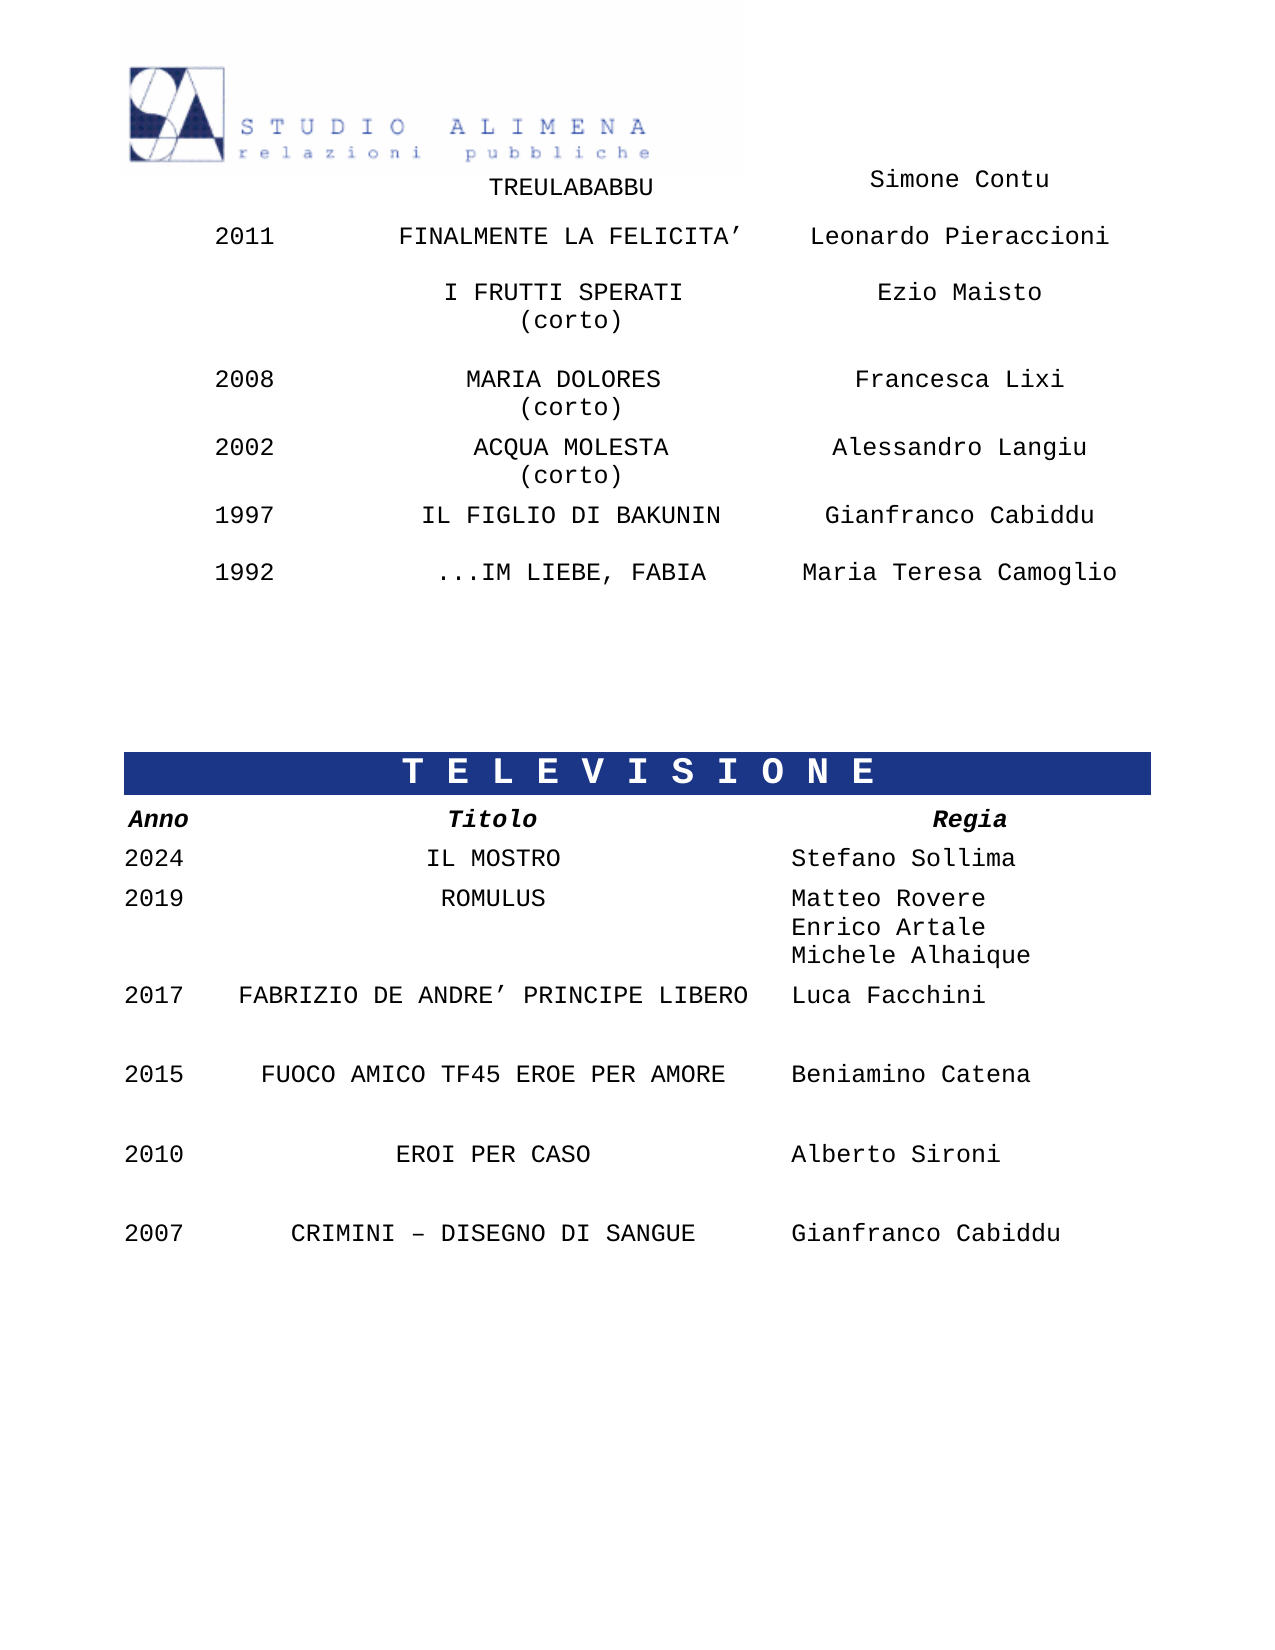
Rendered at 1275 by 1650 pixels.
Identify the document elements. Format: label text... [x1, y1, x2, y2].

table_cell IL FIGLIO DI BAKUNIN [365, 497, 776, 553]
table_cell FUOCO AMICO TF45 EROE PER AMORE [201, 1056, 785, 1096]
table_cell [118, 1295, 201, 1335]
table_cell [201, 1414, 785, 1454]
picture [120, 0, 746, 175]
table_cell Beniamino Catena [785, 1056, 1157, 1096]
table_cell [201, 1335, 785, 1374]
table_cell Alessandro Langiu [776, 429, 1143, 497]
table_cell 2017 [118, 977, 201, 1016]
table_header T E L E V I S I O N E [118, 747, 1157, 801]
table_cell [118, 1176, 201, 1215]
table_cell [123, 274, 365, 361]
table_cell Regia [785, 801, 1157, 840]
table_cell [776, 610, 1143, 649]
table_cell [118, 1375, 201, 1414]
table_cell ACQUA MOLESTA (corto) [365, 429, 776, 497]
table_cell [118, 1335, 201, 1374]
table_cell FINALMENTE LA FELICITA’ [365, 218, 776, 274]
table_cell Matteo Rovere Enrico Artale Michele Alhaique [785, 880, 1157, 977]
table_cell [785, 1255, 1157, 1295]
table_cell [785, 1375, 1157, 1414]
table_cell 2011 [123, 218, 365, 274]
table_cell EROI PER CASO [201, 1136, 785, 1176]
table_cell Leonardo Pieraccioni [776, 218, 1143, 274]
table_cell Anno [118, 801, 201, 840]
table_cell CRIMINI – DISEGNO DI SANGUE [201, 1215, 785, 1255]
table_cell 2010 [118, 1136, 201, 1176]
table_cell 2007 [118, 1215, 201, 1255]
table_cell [123, 175, 365, 218]
table_cell [785, 1016, 1157, 1056]
table_cell 2024 [118, 840, 201, 880]
table_cell Stefano Sollima [785, 840, 1157, 880]
table_cell [201, 1295, 785, 1335]
table_cell Luca Facchini [785, 977, 1157, 1016]
table_cell ...IM LIEBE, FABIA [365, 553, 776, 610]
table_cell 1997 [123, 497, 365, 553]
table_cell [785, 1335, 1157, 1374]
table_cell I FRUTTI SPERATI (corto) [365, 274, 776, 361]
table_cell Maria Teresa Camoglio [776, 553, 1143, 610]
table_cell [201, 1255, 785, 1295]
table_cell MARIA DOLORES (corto) [365, 361, 776, 429]
table_cell [118, 1016, 201, 1056]
table_cell [785, 1176, 1157, 1215]
table_cell 2015 [118, 1056, 201, 1096]
table_cell Francesca Lixi [776, 361, 1143, 429]
table_cell Simone Contu [776, 161, 1143, 218]
table_cell Titolo [201, 801, 785, 840]
table_cell 1992 [123, 553, 365, 610]
table_cell [201, 1375, 785, 1414]
table_cell [785, 1096, 1157, 1136]
table_cell [118, 1255, 201, 1295]
table_cell Ezio Maisto [776, 274, 1143, 361]
table_cell Alberto Sironi [785, 1136, 1157, 1176]
table_cell [123, 610, 365, 649]
table_cell FABRIZIO DE ANDRE’ PRINCIPE LIBERO [201, 977, 785, 1016]
table_cell [785, 1414, 1157, 1454]
table_cell TREULABABBU [365, 161, 776, 218]
table_cell [201, 1016, 785, 1056]
table_cell [365, 610, 776, 649]
table_cell ROMULUS [201, 880, 785, 977]
table_cell Gianfranco Cabiddu [785, 1215, 1157, 1255]
table_cell [201, 1096, 785, 1136]
table_cell [201, 1176, 785, 1215]
table_cell 2002 [123, 429, 365, 497]
table_cell 2019 [118, 880, 201, 977]
table_cell 2008 [123, 361, 365, 429]
table_cell IL MOSTRO [201, 840, 785, 880]
table_cell [118, 1096, 201, 1136]
table_cell Gianfranco Cabiddu [776, 497, 1143, 553]
table_cell [785, 1295, 1157, 1335]
table_cell [118, 1414, 201, 1454]
